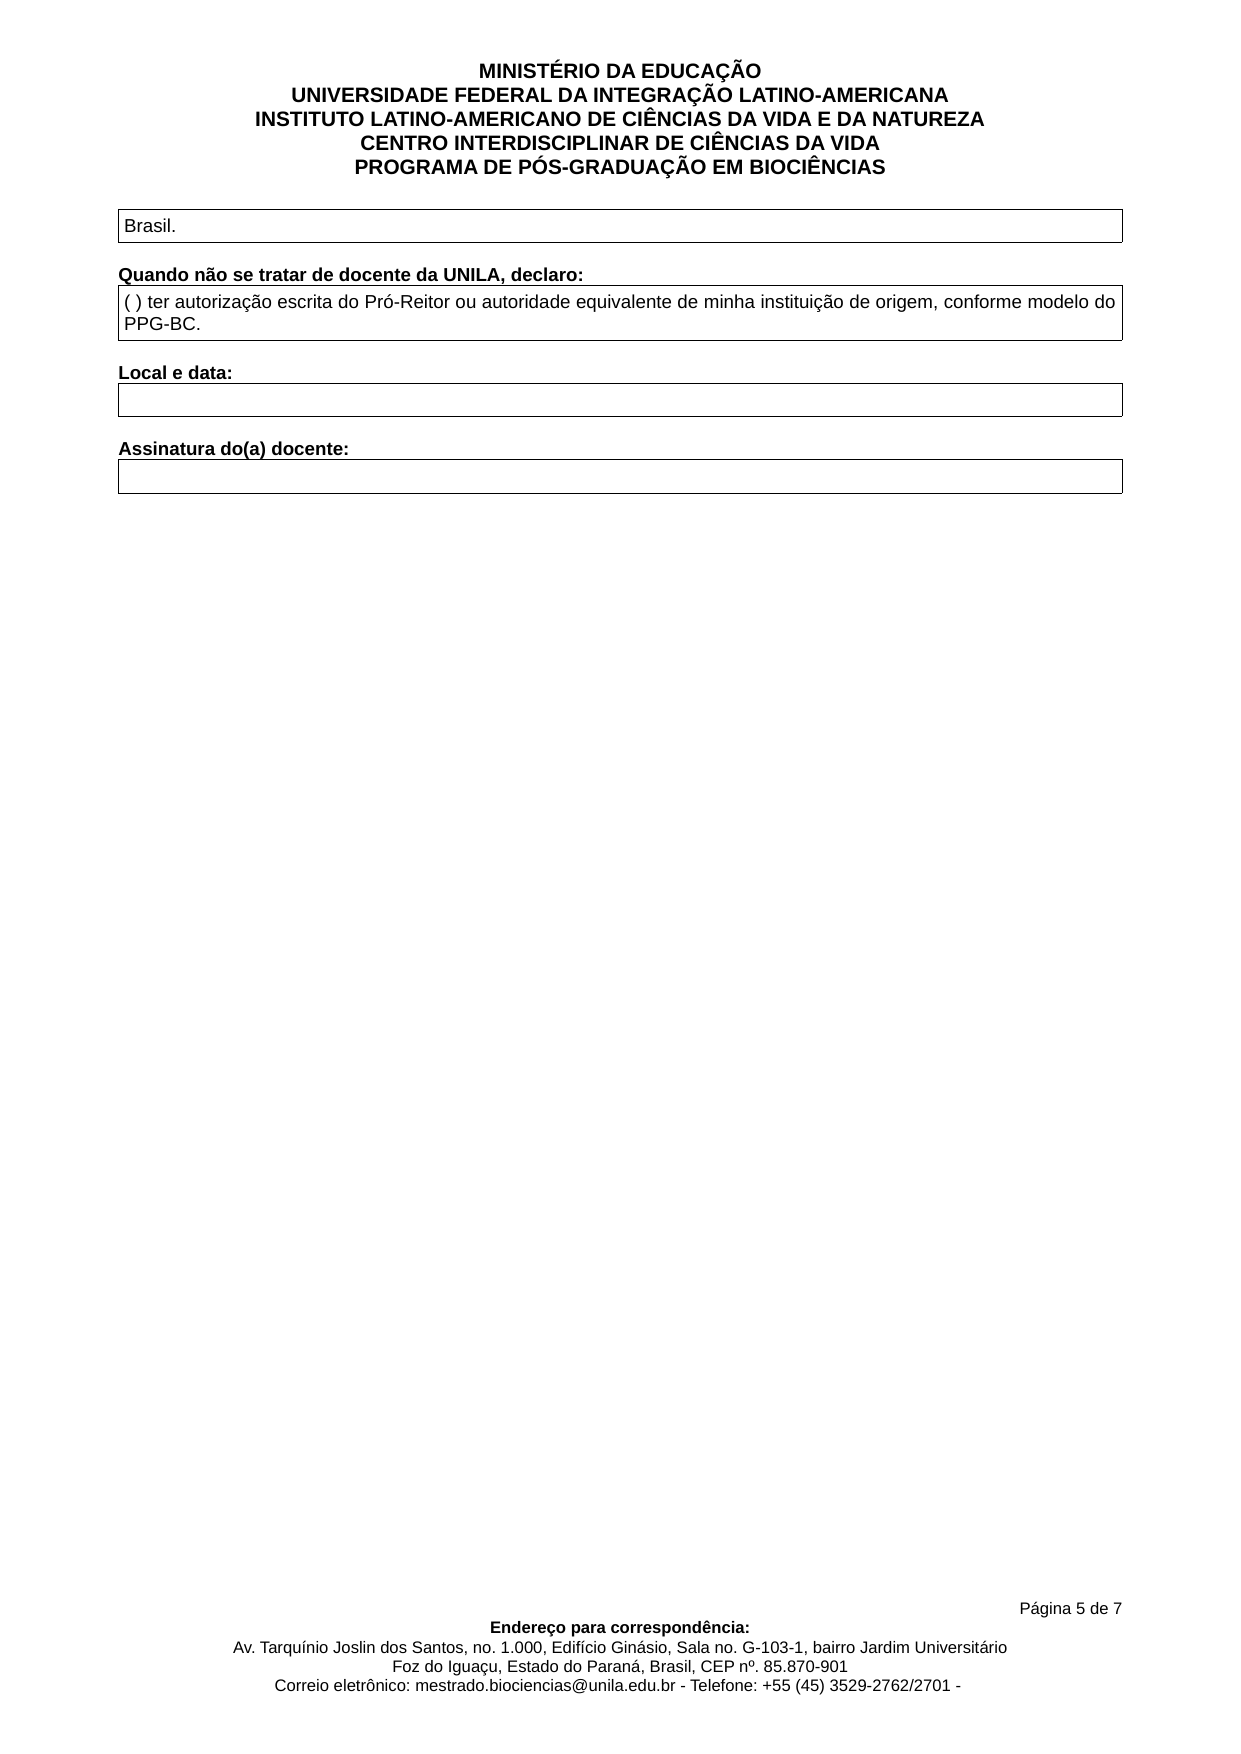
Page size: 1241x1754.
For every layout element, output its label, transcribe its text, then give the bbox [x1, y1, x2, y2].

table_header [119, 460, 1122, 492]
table_header Brasil. [119, 210, 1122, 242]
text Assinatura do(a) docente: [118, 438, 1122, 459]
table_header [119, 384, 1122, 416]
table_header ( ) ter autorização escrita do Pró-Reitor ou autoridade equivalente de minha instituição de origem, conforme modelo do PPG-BC. [119, 286, 1122, 340]
text Quando não se tratar de docente da UNILA, declaro: [118, 263, 1122, 285]
text Local e data: [118, 361, 1122, 383]
